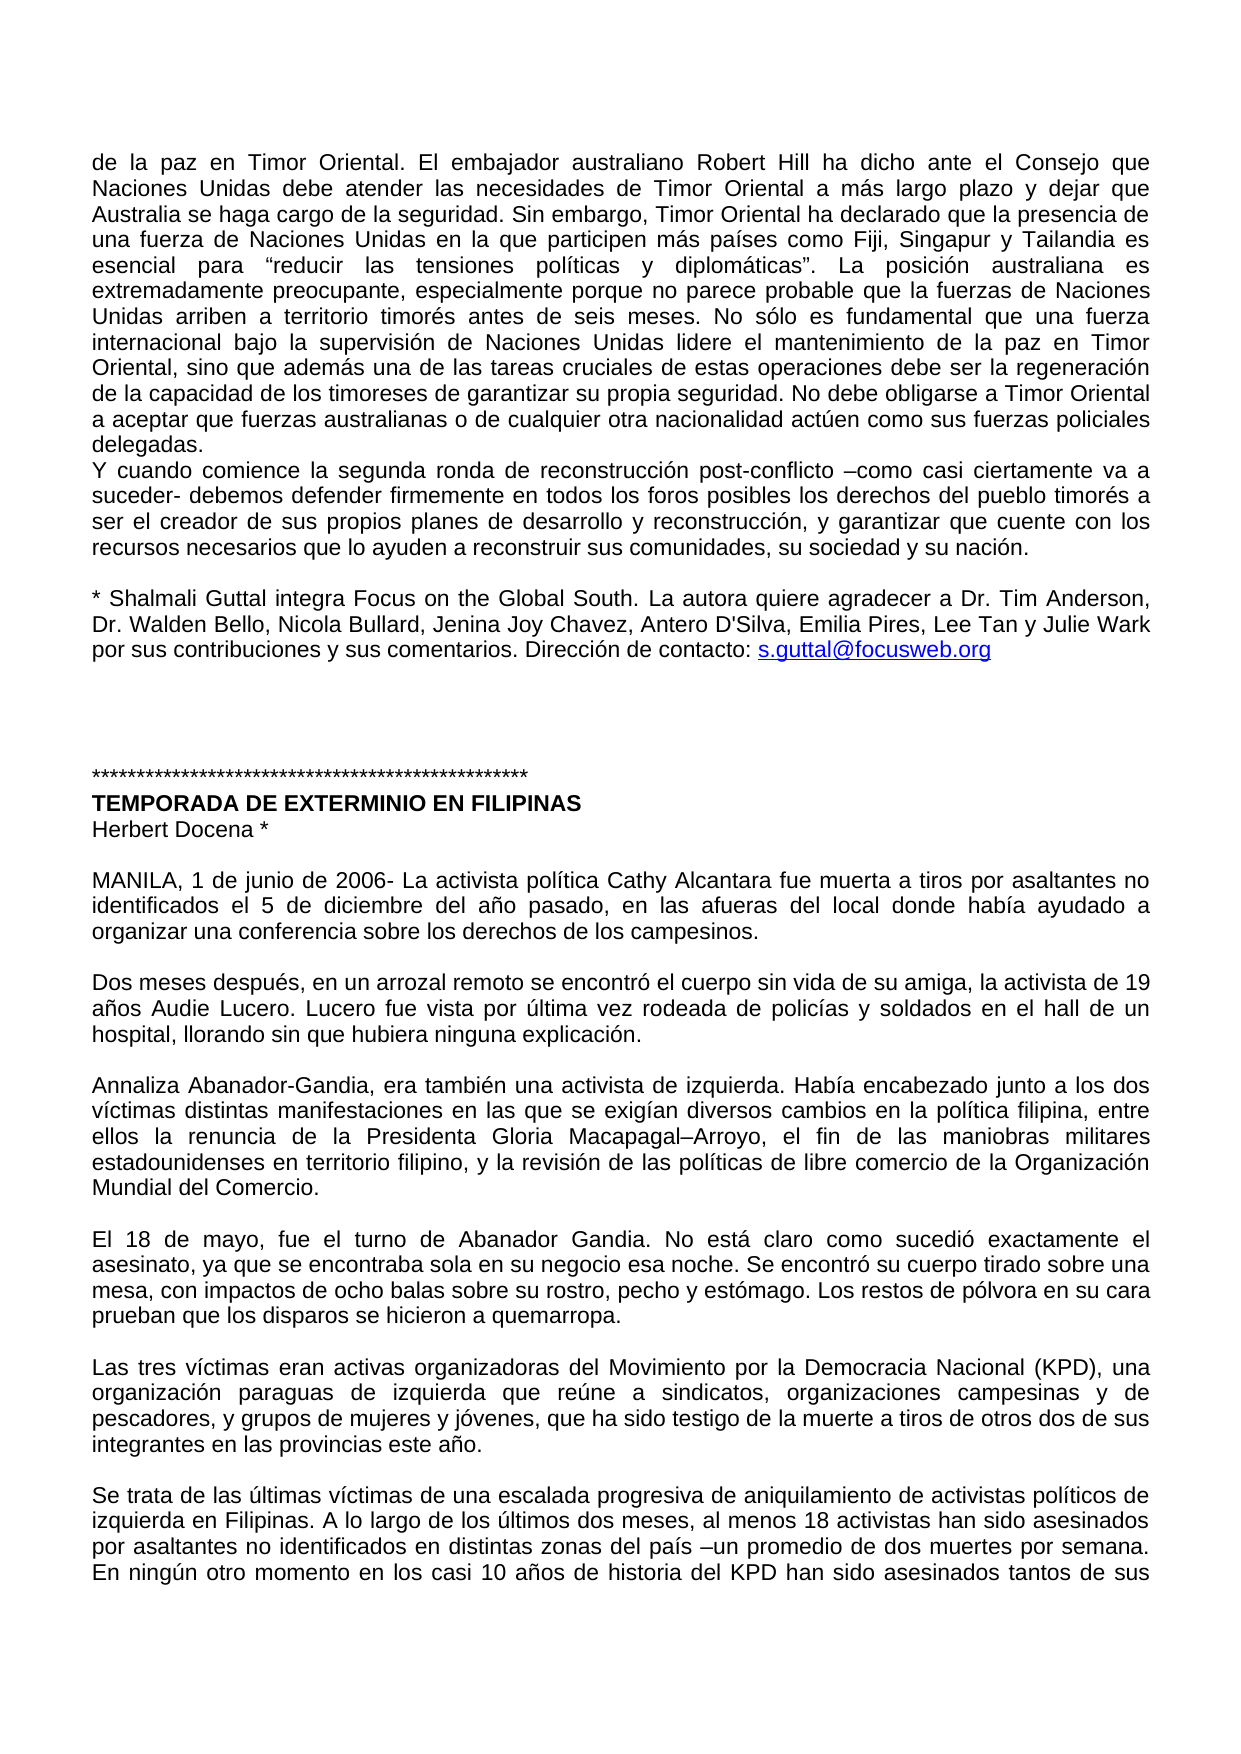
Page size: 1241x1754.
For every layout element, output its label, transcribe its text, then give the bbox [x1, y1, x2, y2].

text TEMPORADA DE EXTERMINIO EN FILIPINAS [92, 791, 1151, 816]
text El 18 de mayo, fue el turno de Abanador Gandia. No está claro como sucedió exactamente el asesinato, ya que se encontraba sola en su negocio esa noche. Se encontró su cuerpo tirado sobre una mesa, con impactos de ocho balas sobre su rostro, pecho y estómago. Los restos de pólvora en su cara prueban que los disparos se hicieron a quemarropa. [92, 1226, 1151, 1329]
text Dos meses después, en un arrozal remoto se encontró el cuerpo sin vida de su amiga, la activista de 19 años Audie Lucero. Lucero fue vista por última vez rodeada de policías y soldados en el hall de un hospital, llorando sin que hubiera ninguna explicación. [92, 970, 1151, 1047]
text Se trata de las últimas víctimas de una escalada progresiva de aniquilamiento de activistas políticos de izquierda en Filipinas. A lo largo de los últimos dos meses, al menos 18 activistas han sido asesinados por asaltantes no identificados en distintas zonas del país –un promedio de dos muertes por semana. En ningún otro momento en los casi 10 años de historia del KPD han sido asesinados tantos de sus [92, 1482, 1151, 1585]
text * Shalmali Guttal integra Focus on the Global South. La autora quiere agradecer a Dr. Tim Anderson, Dr. Walden Bello, Nicola Bullard, Jenina Joy Chavez, Antero D'Silva, Emilia Pires, Lee Tan y Julie Wark por sus contribuciones y sus comentarios. Dirección de contacto: s.guttal@focusweb.org [92, 560, 1151, 662]
text MANILA, 1 de junio de 2006- La activista política Cathy Alcantara fue muerta a tiros por asaltantes no identificados el 5 de diciembre del año pasado, en las afueras del local donde había ayudado a organizar una conferencia sobre los derechos de los campesinos. [92, 867, 1151, 944]
text de la paz en Timor Oriental. El embajador australiano Robert Hill ha dicho ante el Consejo que Naciones Unidas debe atender las necesidades de Timor Oriental a más largo plazo y dejar que Australia se haga cargo de la seguridad. Sin embargo, Timor Oriental ha declarado que la presencia de una fuerza de Naciones Unidas en la que participen más países como Fiji, Singapur y Tailandia es esencial para “reducir las tensiones políticas y diplomáticas”. La posición australiana es extremadamente preocupante, especialmente porque no parece probable que la fuerzas de Naciones Unidas arriben a territorio timorés antes de seis meses. No sólo es fundamental que una fuerza internacional bajo la supervisión de Naciones Unidas lidere el mantenimiento de la paz en Timor Oriental, sino que además una de las tareas cruciales de estas operaciones debe ser la regeneración de la capacidad de los timoreses de garantizar su propia seguridad. No debe obligarse a Timor Oriental a aceptar que fuerzas australianas o de cualquier otra nacionalidad actúen como sus fuerzas policiales delegadas. [92, 150, 1151, 457]
text ************************************************* [92, 765, 1151, 791]
text Herbert Docena * [92, 816, 1151, 842]
text Las tres víctimas eran activas organizadoras del Movimiento por la Democracia Nacional (KPD), una organización paraguas de izquierda que reúne a sindicatos, organizaciones campesinas y de pescadores, y grupos de mujeres y jóvenes, que ha sido testigo de la muerte a tiros de otros dos de sus integrantes en las provincias este año. [92, 1354, 1151, 1457]
text Y cuando comience la segunda ronda de reconstrucción post-conflicto –como casi ciertamente va a suceder- debemos defender firmemente en todos los foros posibles los derechos del pueblo timorés a ser el creador de sus propios planes de desarrollo y reconstrucción, y garantizar que cuente con los recursos necesarios que lo ayuden a reconstruir sus comunidades, su sociedad y su nación. [92, 457, 1151, 560]
text Annaliza Abanador-Gandia, era también una activista de izquierda. Había encabezado junto a los dos víctimas distintas manifestaciones en las que se exigían diversos cambios en la política filipina, entre ellos la renuncia de la Presidenta Gloria Macapagal–Arroyo, el fin de las maniobras militares estadounidenses en territorio filipino, y la revisión de las políticas de libre comercio de la Organización Mundial del Comercio. [92, 1072, 1151, 1201]
